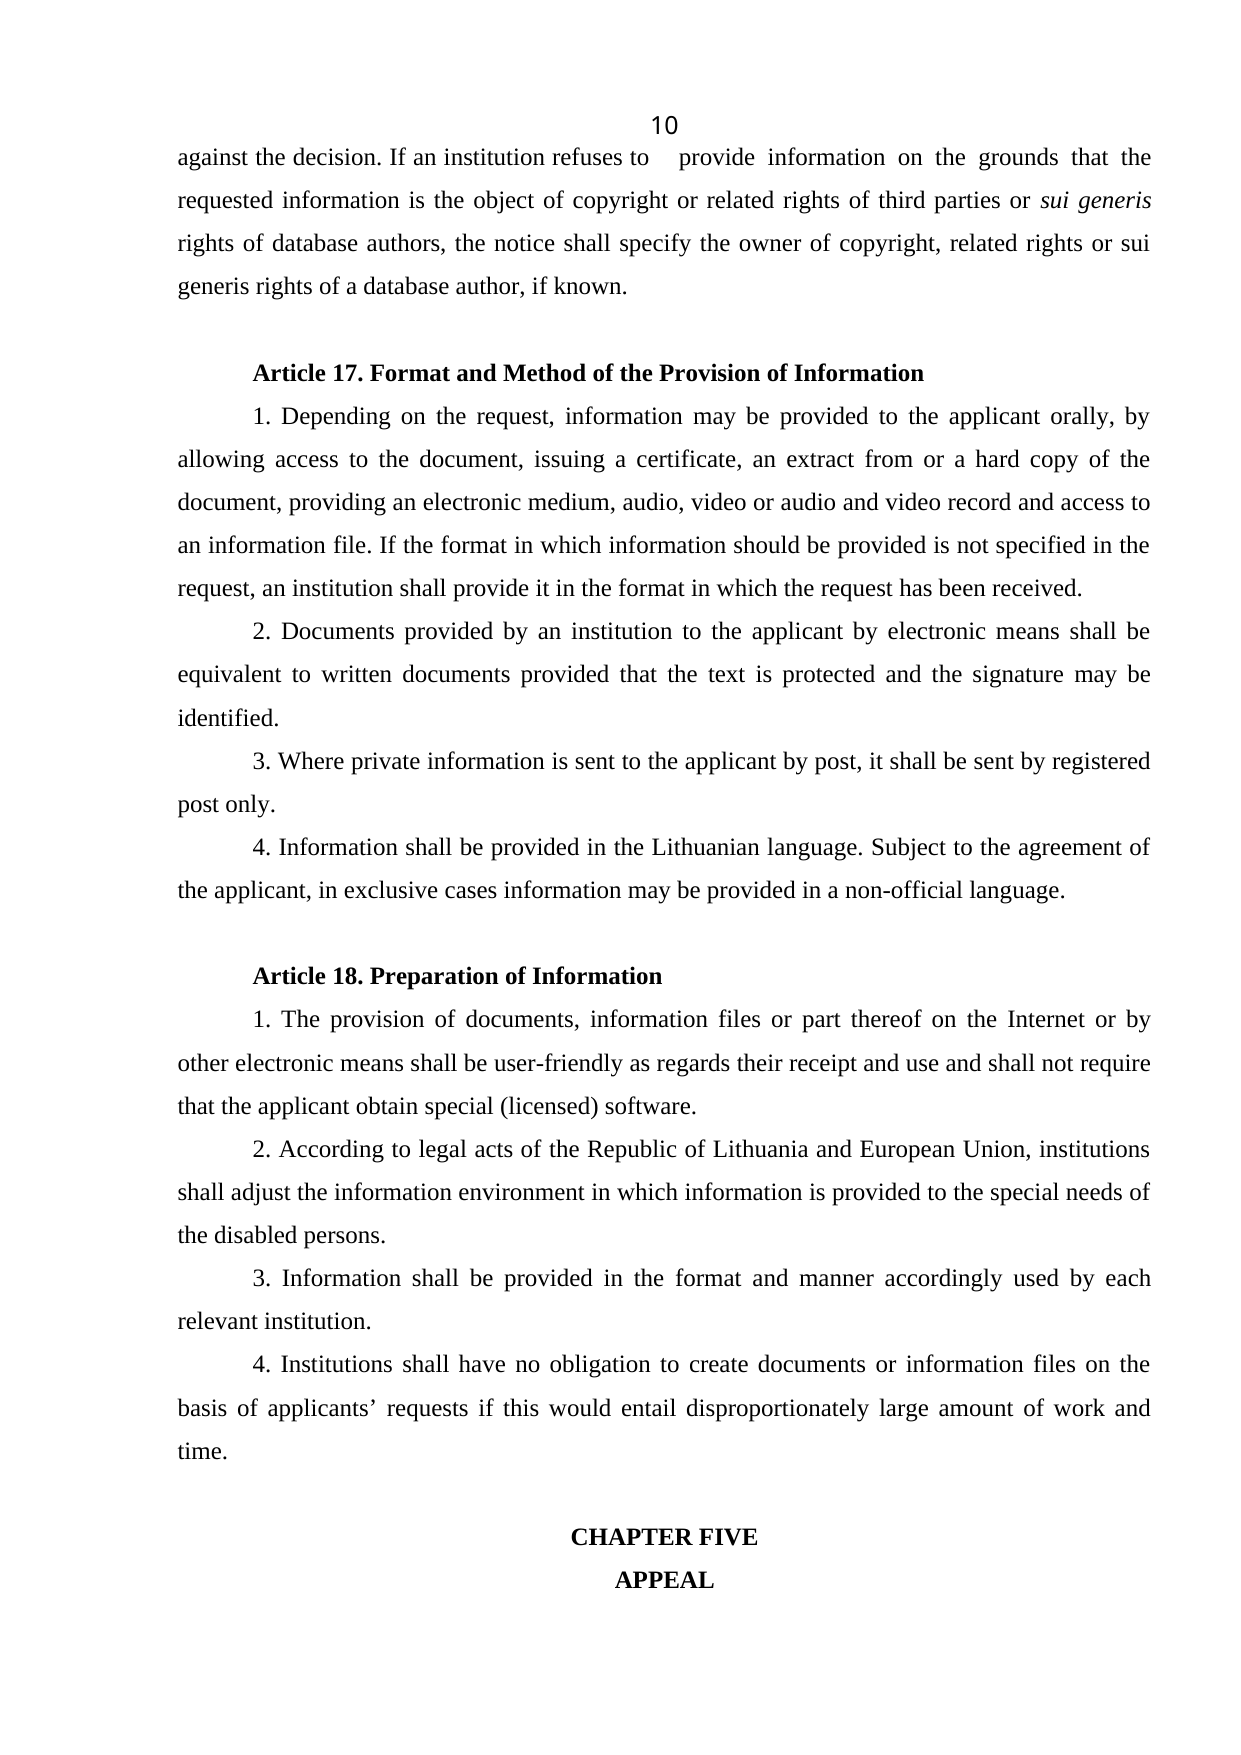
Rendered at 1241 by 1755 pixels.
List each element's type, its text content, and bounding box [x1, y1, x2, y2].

text CHAPTER FIVE [177, 1522, 1152, 1551]
text 2. Documents provided by an institution to the applicant by electronic means shall be equivalent to written documents provided that the text is protected and the signature may be identified. [177, 616, 1152, 731]
text 1. The provision of documents, information files or part thereof on the Internet or by other electronic means shall be user-friendly as regards their receipt and use and shall not require that the applicant obtain special (licensed) software. [177, 1004, 1152, 1119]
text Article 18. Preparation of Information [177, 961, 1152, 990]
text against the decision. If an institution refuses to provide information on the grounds that the requested information is the object of copyright or related rights of third parties or sui generis rights of database authors, the notice shall specify the owner of copyright, related rights or sui generis rights of a database author, if known. [177, 142, 1152, 300]
text APPEAL [177, 1565, 1152, 1594]
text 3. Information shall be provided in the format and manner accordingly used by each relevant institution. [177, 1263, 1152, 1335]
text 3. Where private information is sent to the applicant by post, it shall be sent by registered post only. [177, 746, 1152, 818]
text 2. According to legal acts of the Republic of Lithuania and European Union, institutions shall adjust the information environment in which information is provided to the special needs of the disabled persons. [177, 1134, 1152, 1249]
text 4. Institutions shall have no obligation to create documents or information files on the basis of applicants’ requests if this would entail disproportionately large amount of work and time. [177, 1349, 1152, 1464]
text 4. Information shall be provided in the Lithuanian language. Subject to the agreement of the applicant, in exclusive cases information may be provided in a non-official language. [177, 832, 1152, 904]
text 1. Depending on the request, information may be provided to the applicant orally, by allowing access to the document, issuing a certificate, an extract from or a hard copy of the document, providing an electronic medium, audio, video or audio and video record and access to an information file. If the format in which information should be provided is not specified in the request, an institution shall provide it in the format in which the request has been received. [177, 401, 1152, 602]
text Article 17. Format and Method of the Provision of Information [177, 358, 1152, 386]
